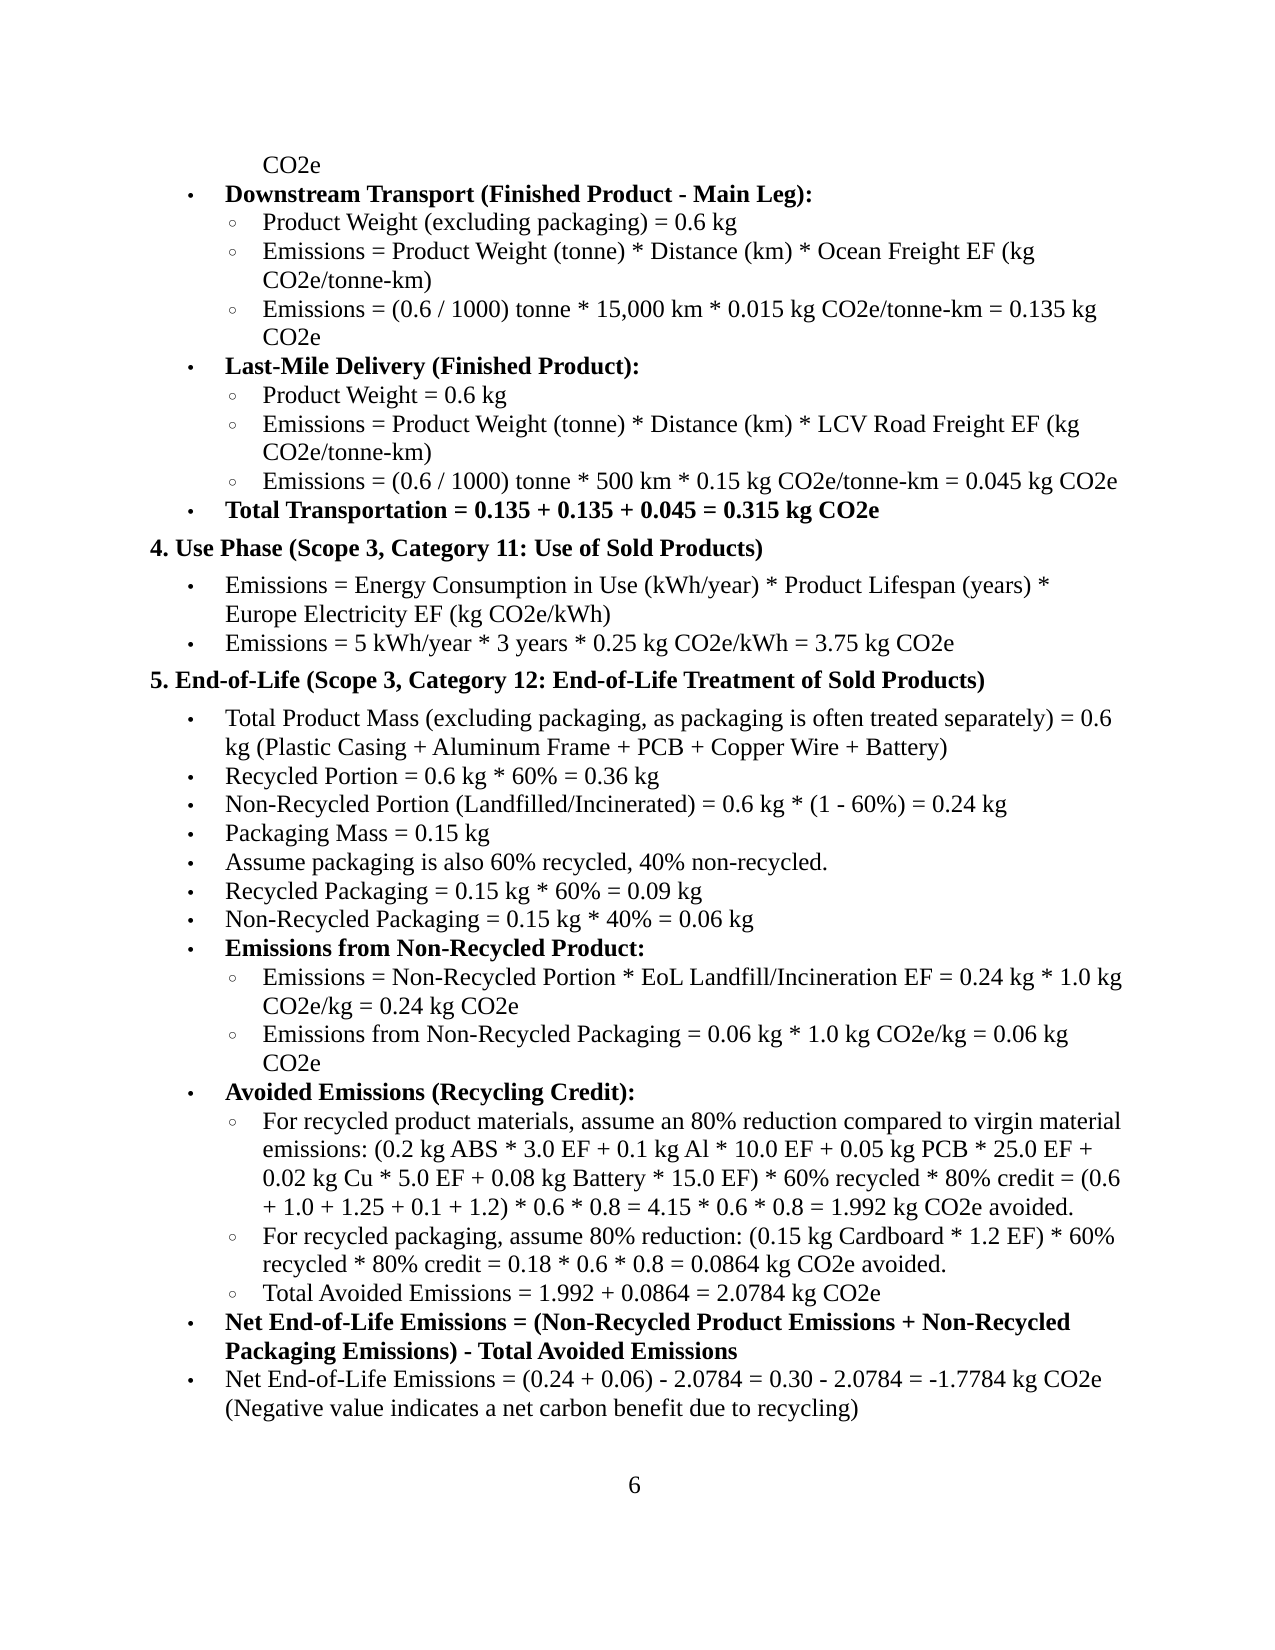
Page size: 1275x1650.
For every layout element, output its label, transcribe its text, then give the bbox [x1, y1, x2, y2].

list For recycled product materials, assume an 80% reduction compared to virgin material emissions: (0.2 kg ABS * 3.0 EF + 0.1 kg Al * 10.0 EF + 0.05 kg PCB * 25.0 EF + 0.02 kg Cu * 5.0 EF + 0.08 kg Battery * 15.0 EF) * 60% recycled * 80% credit = (0.6 + 1.0 + 1.25 + 0.1 + 1.2) * 0.6 * 0.8 = 4.15 * 0.6 * 0.8 = 1.992 kg CO2e avoided. [225, 1106, 1125, 1221]
list Assume packaging is also 60% recycled, 40% non-recycled. [187, 847, 1125, 876]
list Non-Recycled Portion (Landfilled/Incinerated) = 0.6 kg * (1 - 60%) = 0.24 kg [187, 789, 1125, 818]
list Last-Mile Delivery (Finished Product): [187, 351, 1125, 380]
list Emissions = (0.6 / 1000) tonne * 500 km * 0.15 kg CO2e/tonne-km = 0.045 kg CO2e [225, 466, 1125, 495]
list Non-Recycled Packaging = 0.15 kg * 40% = 0.06 kg [187, 904, 1125, 933]
list Total Product Mass (excluding packaging, as packaging is often treated separately) = 0.6 kg (Plastic Casing + Aluminum Frame + PCB + Copper Wire + Battery) [187, 703, 1125, 761]
text 4. Use Phase (Scope 3, Category 11: Use of Sold Products) [150, 533, 1125, 561]
list Net End-of-Life Emissions = (Non-Recycled Product Emissions + Non-Recycled Packaging Emissions) - Total Avoided Emissions [187, 1307, 1125, 1364]
list Emissions = Energy Consumption in Use (kWh/year) * Product Lifespan (years) * Europe Electricity EF (kg CO2e/kWh) [187, 570, 1125, 628]
list Recycled Packaging = 0.15 kg * 60% = 0.09 kg [187, 876, 1125, 904]
list Emissions from Non-Recycled Product: [187, 933, 1125, 962]
list Emissions = (0.6 / 1000) tonne * 15,000 km * 0.015 kg CO2e/tonne-km = 0.135 kg CO2e [225, 294, 1125, 351]
list Emissions = Non-Recycled Portion * EoL Landfill/Incineration EF = 0.24 kg * 1.0 kg CO2e/kg = 0.24 kg CO2e [225, 962, 1125, 1019]
list Product Weight = 0.6 kg [225, 380, 1125, 409]
list Recycled Portion = 0.6 kg * 60% = 0.36 kg [187, 761, 1125, 789]
list Emissions from Non-Recycled Packaging = 0.06 kg * 1.0 kg CO2e/kg = 0.06 kg CO2e [225, 1019, 1125, 1077]
list Total Avoided Emissions = 1.992 + 0.0864 = 2.0784 kg CO2e [225, 1278, 1125, 1307]
list Net End-of-Life Emissions = (0.24 + 0.06) - 2.0784 = 0.30 - 2.0784 = -1.7784 kg CO2e (Negative value indicates a net carbon benefit due to recycling) [187, 1364, 1125, 1422]
list CO2e [225, 150, 1125, 179]
list Packaging Mass = 0.15 kg [187, 818, 1125, 847]
list Total Transportation = 0.135 + 0.135 + 0.045 = 0.315 kg CO2e [187, 495, 1125, 524]
list Emissions = 5 kWh/year * 3 years * 0.25 kg CO2e/kWh = 3.75 kg CO2e [187, 628, 1125, 657]
list Product Weight (excluding packaging) = 0.6 kg [225, 207, 1125, 236]
list For recycled packaging, assume 80% reduction: (0.15 kg Cardboard * 1.2 EF) * 60% recycled * 80% credit = 0.18 * 0.6 * 0.8 = 0.0864 kg CO2e avoided. [225, 1221, 1125, 1278]
list Downstream Transport (Finished Product - Main Leg): [187, 179, 1125, 207]
list Emissions = Product Weight (tonne) * Distance (km) * LCV Road Freight EF (kg CO2e/tonne-km) [225, 409, 1125, 466]
list Emissions = Product Weight (tonne) * Distance (km) * Ocean Freight EF (kg CO2e/tonne-km) [225, 236, 1125, 294]
text 5. End-of-Life (Scope 3, Category 12: End-of-Life Treatment of Sold Products) [150, 666, 1125, 694]
list Avoided Emissions (Recycling Credit): [187, 1077, 1125, 1106]
